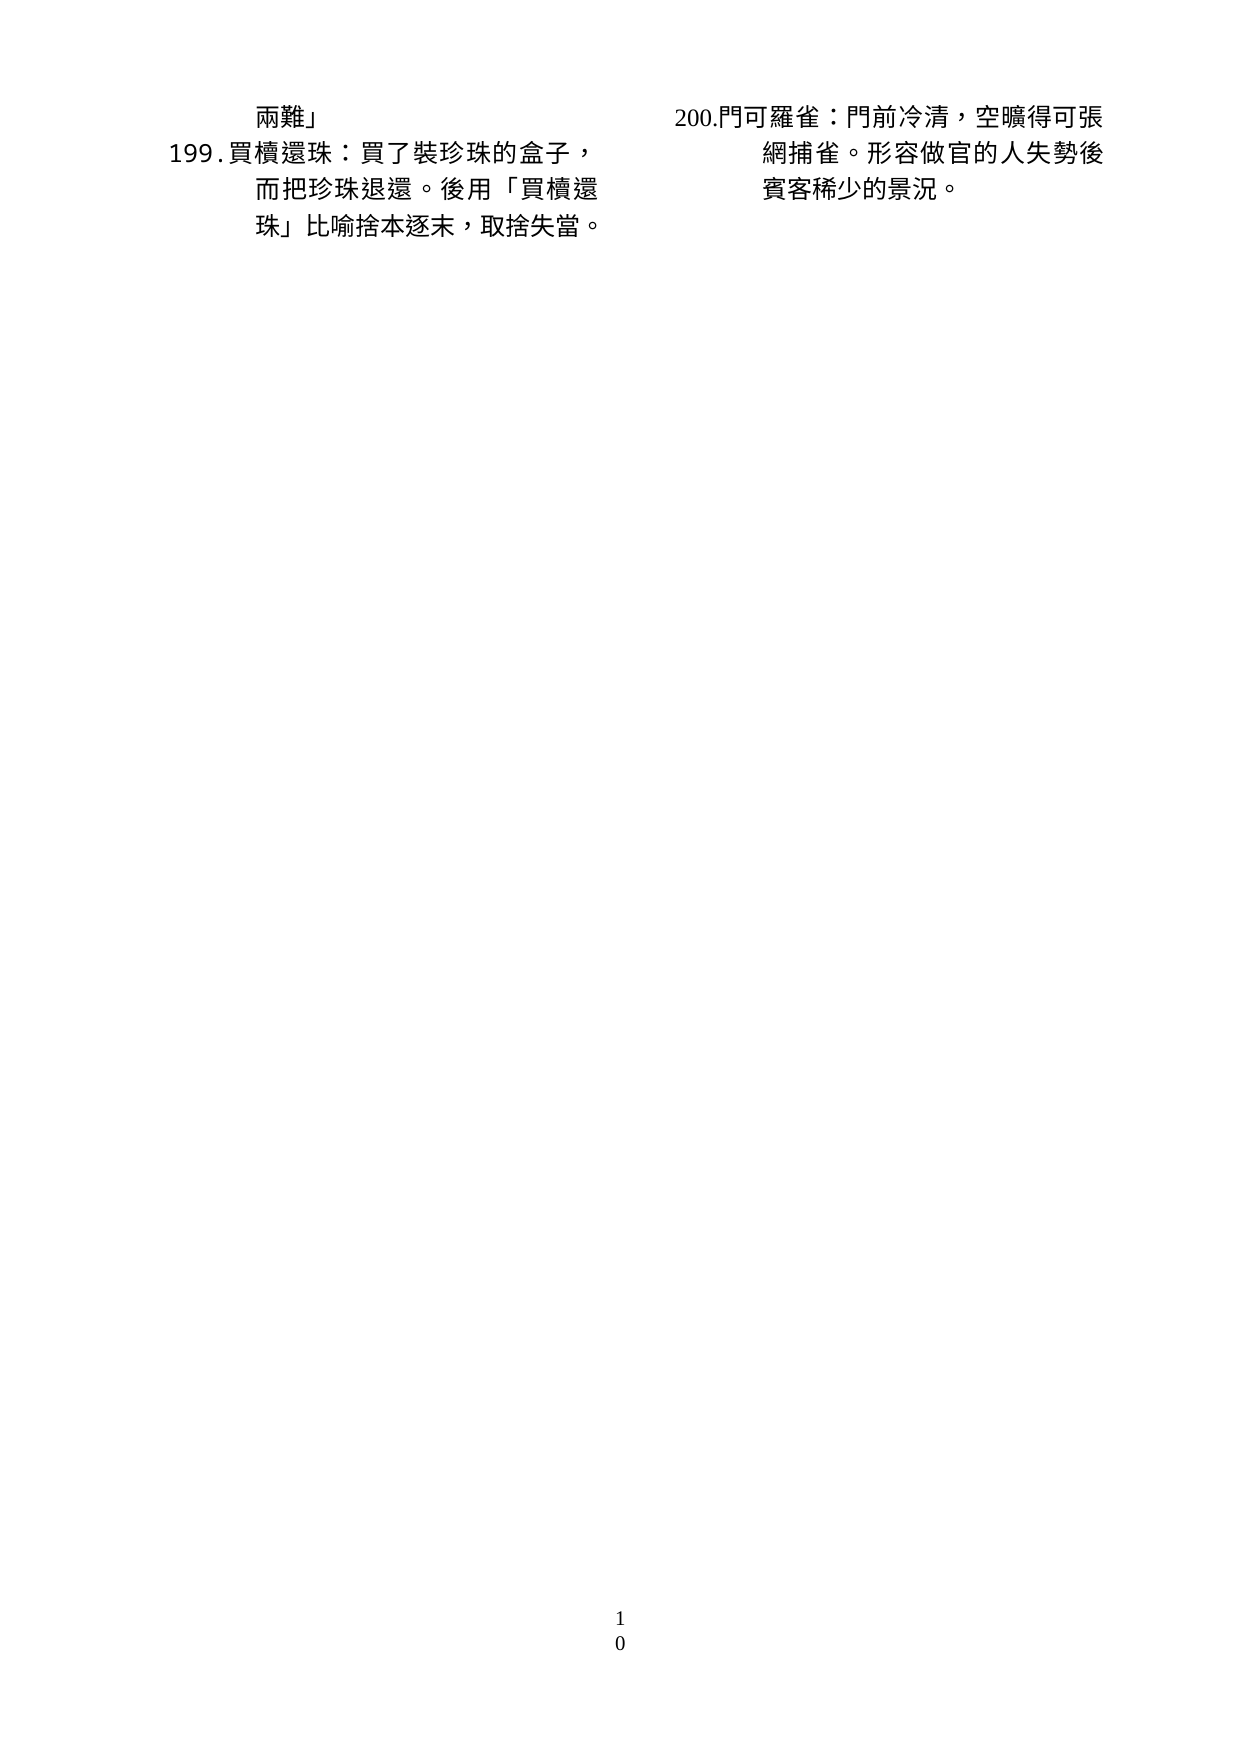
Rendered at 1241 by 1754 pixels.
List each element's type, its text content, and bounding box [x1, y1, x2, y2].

list 門可羅雀：門前冷清，空曠得可張網捕雀。形容做官的人失勢後賓客稀少的景況。 [674, 97, 1104, 206]
list 進退維谷：形容前進後退都無路可走的困窘處境。意同「進退兩難」 [168, 97, 598, 134]
list 買櫝還珠：買了裝珍珠的盒子，而把珍珠退還。後用「買櫝還珠」比喻捨本逐末，取捨失當。 [168, 134, 598, 242]
